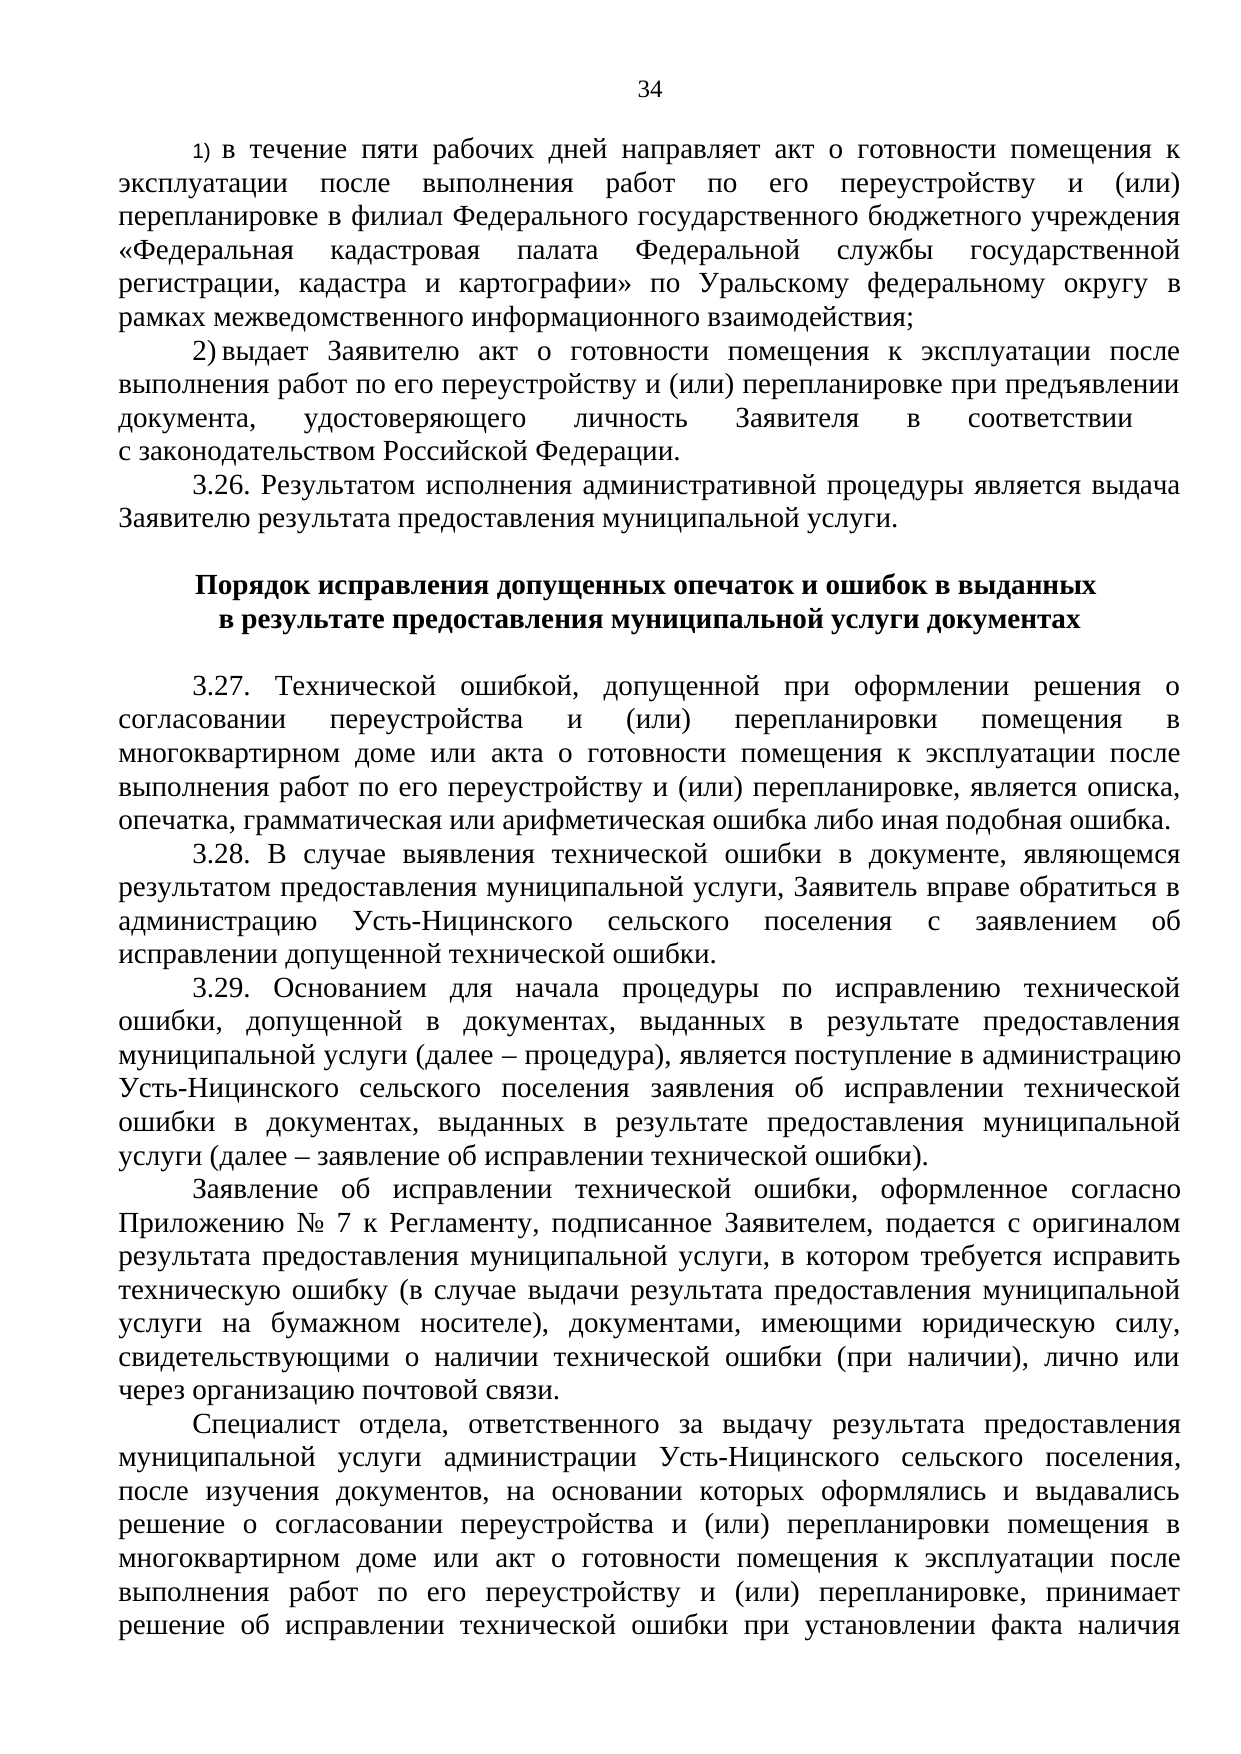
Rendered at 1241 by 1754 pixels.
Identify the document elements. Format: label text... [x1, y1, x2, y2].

text 3.28. В случае выявления технической ошибки в документе, являющемся результатом предоставления муниципальной услуги, Заявитель вправе обратиться в администрацию Усть-Ницинского сельского поселения с заявлением об исправлении допущенной технической ошибки. [118, 836, 1181, 970]
list в течение пяти рабочих дней направляет акт о готовности помещения к эксплуатации после выполнения работ по его переустройству и (или) перепланировке в филиал Федерального государственного бюджетного учреждения «Федеральная кадастровая палата Федеральной службы государственной регистрации, кадастра и картографии» по Уральскому федеральному округу в рамках межведомственного информационного взаимодействия; [118, 131, 1181, 333]
text 3.26. Результатом исполнения административной процедуры является выдача Заявителю результата предоставления муниципальной услуги. [118, 467, 1181, 534]
text Порядок исправления допущенных опечаток и ошибок в выданных в результате предоставления муниципальной услуги документах [118, 567, 1181, 634]
text Заявление об исправлении технической ошибки, оформленное согласно Приложению № 7 к Регламенту, подписанное Заявителем, подается с оригиналом результата предоставления муниципальной услуги, в котором требуется исправить техническую ошибку (в случае выдачи результата предоставления муниципальной услуги на бумажном носителе), документами, имеющими юридическую силу, свидетельствующими о наличии технической ошибки (при наличии), лично или через организацию почтовой связи. [118, 1171, 1181, 1406]
text 3.27. Технической ошибкой, допущенной при оформлении решения о согласовании переустройства и (или) перепланировки помещения в многоквартирном доме или акта о готовности помещения к эксплуатации после выполнения работ по его переустройству и (или) перепланировке, является описка, опечатка, грамматическая или арифметическая ошибка либо иная подобная ошибка. [118, 668, 1181, 836]
text Специалист отдела, ответственного за выдачу результата предоставления муниципальной услуги администрации Усть-Ницинского сельского поселения, после изучения документов, на основании которых оформлялись и выдавались решение о согласовании переустройства и (или) перепланировки помещения в многоквартирном доме или акт о готовности помещения к эксплуатации после выполнения работ по его переустройству и (или) перепланировке, принимает решение об исправлении технической ошибки при установлении факта наличия [118, 1406, 1181, 1641]
list выдает Заявителю акт о готовности помещения к эксплуатации после выполнения работ по его переустройству и (или) перепланировке при предъявлении документа, удостоверяющего личность Заявителя в соответствии с законодательством Российской Федерации. [118, 333, 1181, 467]
text 3.29. Основанием для начала процедуры по исправлению технической ошибки, допущенной в документах, выданных в результате предоставления муниципальной услуги (далее – процедура), является поступление в администрацию Усть-Ницинского сельского поселения заявления об исправлении технической ошибки в документах, выданных в результате предоставления муниципальной услуги (далее – заявление об исправлении технической ошибки). [118, 970, 1181, 1171]
